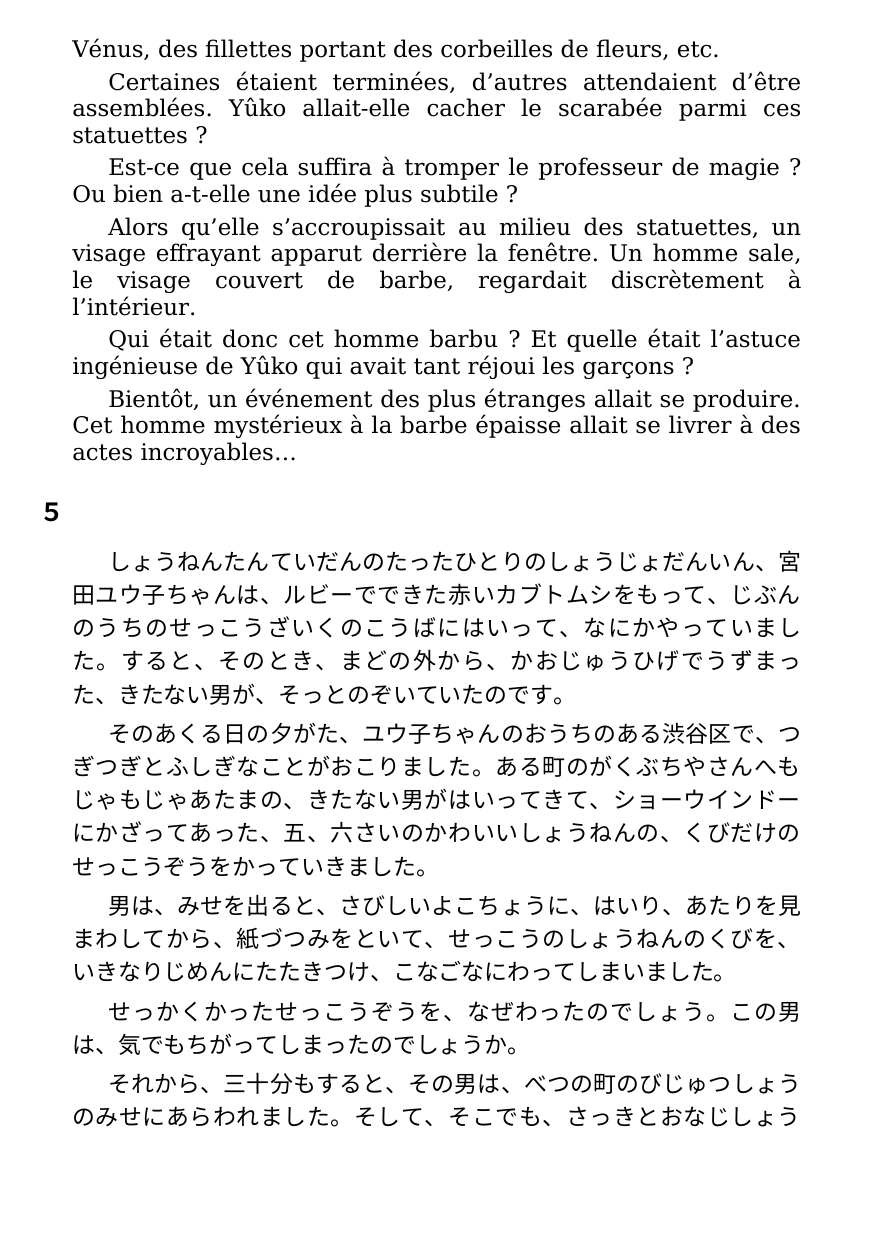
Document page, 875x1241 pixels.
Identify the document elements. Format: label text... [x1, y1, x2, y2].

text Est-ce que cela suffira à tromper le professeur de magie ? Ou bien a-t-elle une idée plus subtile ? [72, 154, 802, 208]
text 男は、みせを出ると、さびしいよこちょうに、はいり、あたりを見まわしてから、紙づつみをといて、せっこうのしょうねんのくびを、いきなりじめんにたたきつけ、こなごなにわってしまいました。 [72, 888, 802, 987]
text Certaines étaient terminées, d’autres attendaient d’être assemblées. Yûko allait-elle cacher le scarabée parmi ces statuettes ? [72, 69, 802, 149]
text Alors qu’elle s’accroupissait au milieu des statuettes, un visage effrayant apparut derrière la fenêtre. Un homme sale, le visage couvert de barbe, regardait discrètement à l’intérieur. [72, 214, 802, 321]
text Bientôt, un événement des plus étranges allait se produire. Cet homme mystérieux à la barbe épaisse allait se livrer à des actes incroyables… [72, 386, 802, 466]
text それから、三十分もすると、その男は、べつの町のびじゅつしょうのみせにあらわれました。そして、そこでも、さっきとおなじしょう [72, 1066, 802, 1132]
text Vénus, des fillettes portant des corbeilles de fleurs, etc. [72, 36, 802, 63]
text Qui était donc cet homme barbu ? Et quelle était l’astuce ingénieuse de Yûko qui avait tant réjoui les garçons ? [72, 326, 802, 380]
text しょうねんたんていだんのたったひとりのしょうじょだんいん、宮田ユウ子ちゃんは、ルビーでできた赤いカブトムシをもって、じぶんのうちのせっこうざいくのこうばにはいって、なにかやっていました。すると、そのとき、まどの外から、かおじゅうひげでうずまった、きたない男が、そっとのぞいていたのです。 [72, 543, 802, 710]
text せっかくかったせっこうぞうを、なぜわったのでしょう。この男は、気でもちがってしまったのでしょうか。 [72, 993, 802, 1060]
subtitle ５ [36, 489, 838, 532]
text そのあくる日の夕がた、ユウ子ちゃんのおうちのある渋谷区で、つぎつぎとふしぎなことがおこりました。ある町のがくぶちやさんへもじゃもじゃあたまの、きたない男がはいってきて、ショーウインドーにかざってあった、五、六さいのかわいいしょうねんの、くびだけのせっこうぞうをかっていきました。 [72, 716, 802, 882]
